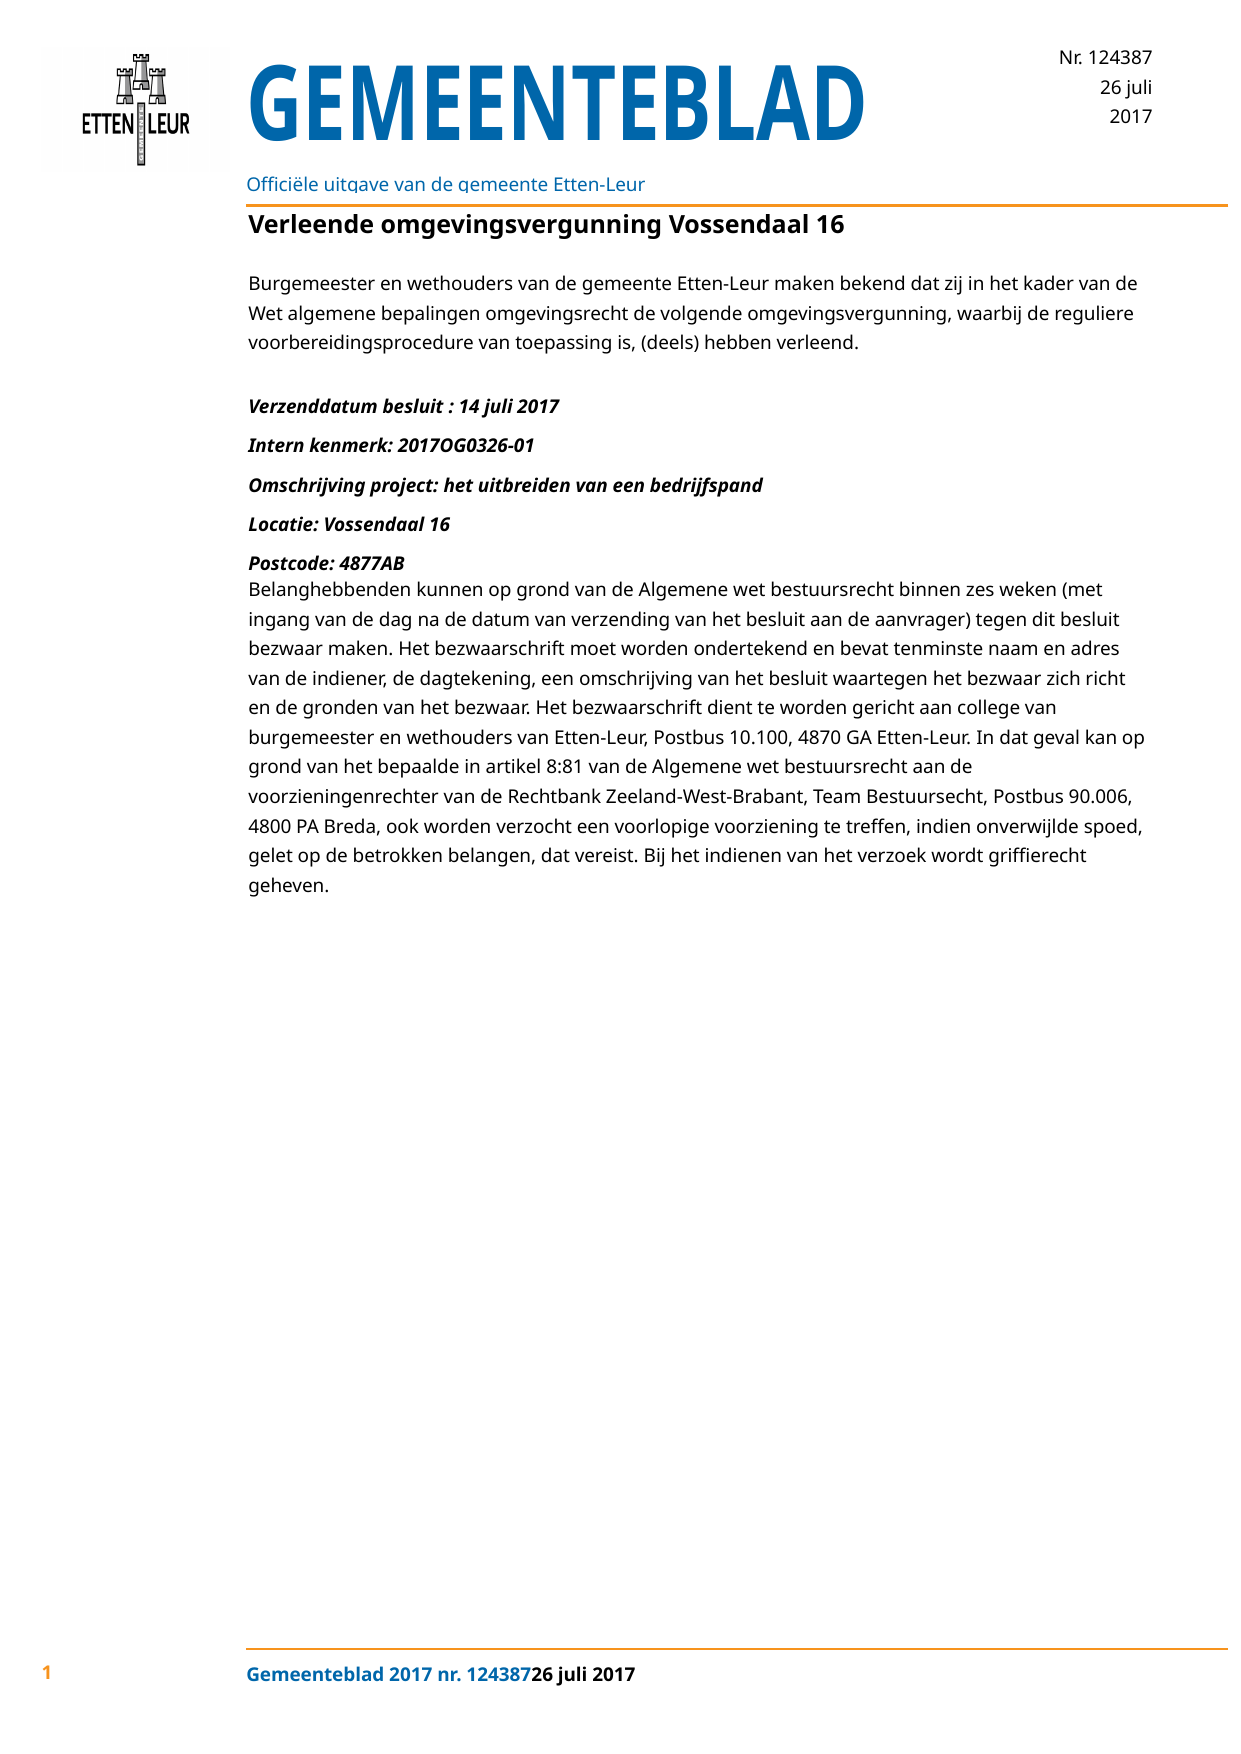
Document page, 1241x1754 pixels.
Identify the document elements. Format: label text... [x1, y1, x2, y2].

text Omschrijving project: het uitbreiden van een bedrijfspand [248, 472, 1152, 498]
picture [41, 47, 231, 172]
text Postcode: 4877AB [248, 551, 1152, 576]
text Intern kenmerk: 2017OG0326-01 [248, 433, 1152, 458]
text Belanghebbenden kunnen op grond van de Algemene wet bestuursrecht binnen zes weken (met ingang van de dag na de datum van verzending van het besluit aan de aanvrager) tegen dit besluit bezwaar maken. Het bezwaarschrift moet worden ondertekend en bevat tenminste naam en adres van de indiener, de dagtekening, een omschrijving van het besluit waartegen het bezwaar zich richt en de gronden van het bezwaar. Het bezwaarschrift dient te worden gericht aan college van burgemeester en wethouders van Etten-Leur, Postbus 10.100, 4870 GA Etten-Leur. In dat geval kan op grond van het bepaalde in artikel 8:81 van de Algemene wet bestuursrecht aan de voorzieningenrechter van de Rechtbank Zeeland-West-Brabant, Team Bestuursecht, Postbus 90.006, 4800 PA Breda, ook worden verzocht een voorlopige voorziening te treffen, indien onverwijlde spoed, gelet op de betrokken belangen, dat vereist. Bij het indienen van het verzoek wordt griffierecht geheven. [248, 576, 1152, 898]
text Verzenddatum besluit : 14 juli 2017 [248, 393, 1152, 419]
text Verleende omgevingsvergunning Vossendaal 16 [248, 207, 1152, 241]
text Locatie: Vossendaal 16 [248, 511, 1152, 537]
text Burgemeester en wethouders van de gemeente Etten-Leur maken bekend dat zij in het kader van de Wet algemene bepalingen omgevingsrecht de volgende omgevingsvergunning, waarbij de reguliere voorbereidingsprocedure van toepassing is, (deels) hebben verleend. [248, 270, 1152, 355]
